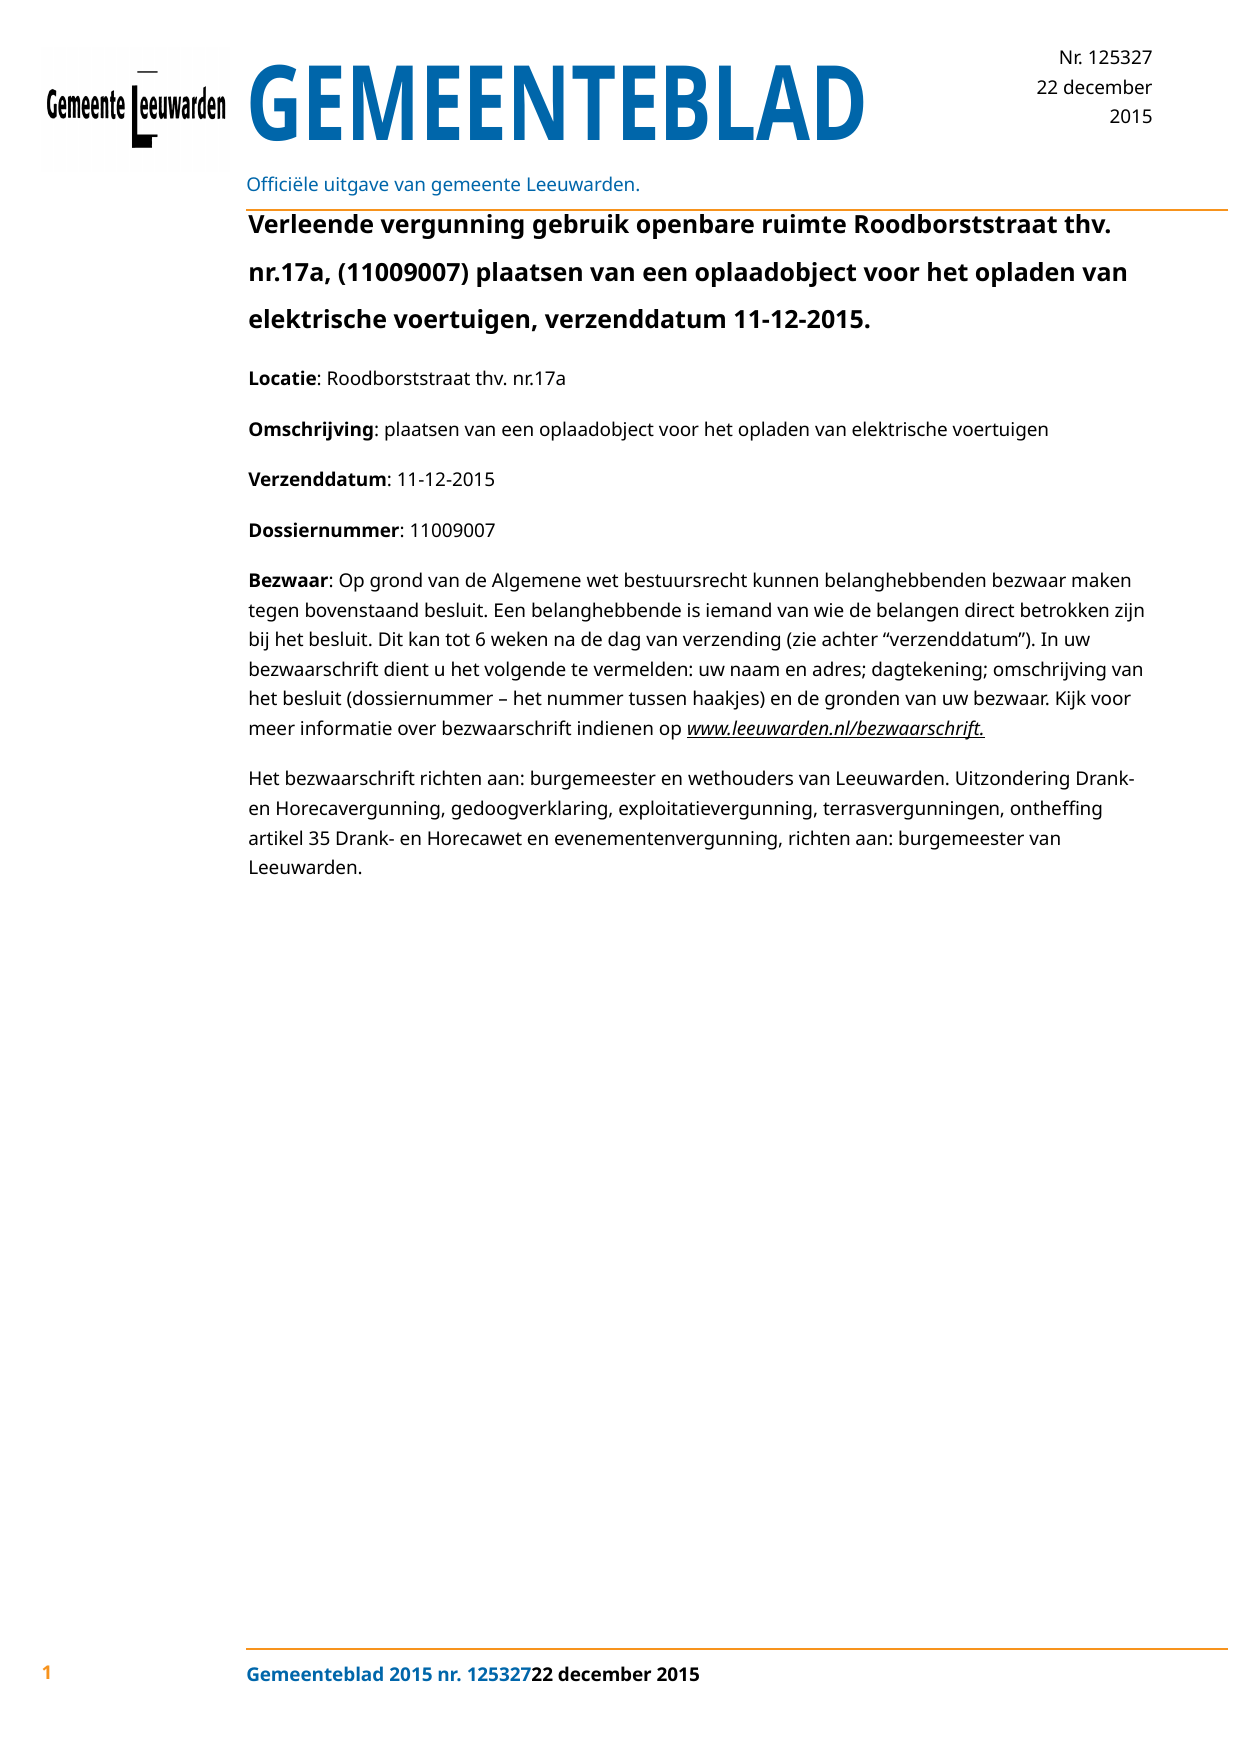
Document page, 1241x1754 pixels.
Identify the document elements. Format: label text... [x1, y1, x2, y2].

text Dossiernummer: 11009007 [248, 517, 1152, 542]
text Verleende vergunning gebruik openbare ruimte Roodborststraat thv. nr.17a, (11009007) plaatsen van een oplaadobject voor het opladen van elektrische voertuigen, verzenddatum 11-12-2015. [248, 211, 1152, 336]
text Omschrijving: plaatsen van een oplaadobject voor het opladen van elektrische voertuigen [248, 416, 1152, 442]
picture [41, 47, 231, 172]
text Verzenddatum: 11-12-2015 [248, 466, 1152, 492]
text Locatie: Roodborststraat thv. nr.17a [248, 366, 1152, 391]
text Het bezwaarschrift richten aan: burgemeester en wethouders van Leeuwarden. Uitzondering Drank- en Horecavergunning, gedoogverklaring, exploitatievergunning, terrasvergunningen, ontheffing artikel 35 Drank- en Horecawet en evenementenvergunning, richten aan: burgemeester van Leeuwarden. [248, 766, 1152, 880]
text Bezwaar: Op grond van de Algemene wet bestuursrecht kunnen belanghebbenden bezwaar maken tegen bovenstaand besluit. Een belanghebbende is iemand van wie de belangen direct betrokken zijn bij het besluit. Dit kan tot 6 weken na de dag van verzending (zie achter “verzenddatum”). In uw bezwaarschrift dient u het volgende te vermelden: uw naam en adres; dagtekening; omschrijving van het besluit (dossiernummer – het nummer tussen haakjes) en de gronden van uw bezwaar. Kijk voor meer informatie over bezwaarschrift indienen op www.leeuwarden.nl/bezwaarschrift. [248, 567, 1152, 741]
